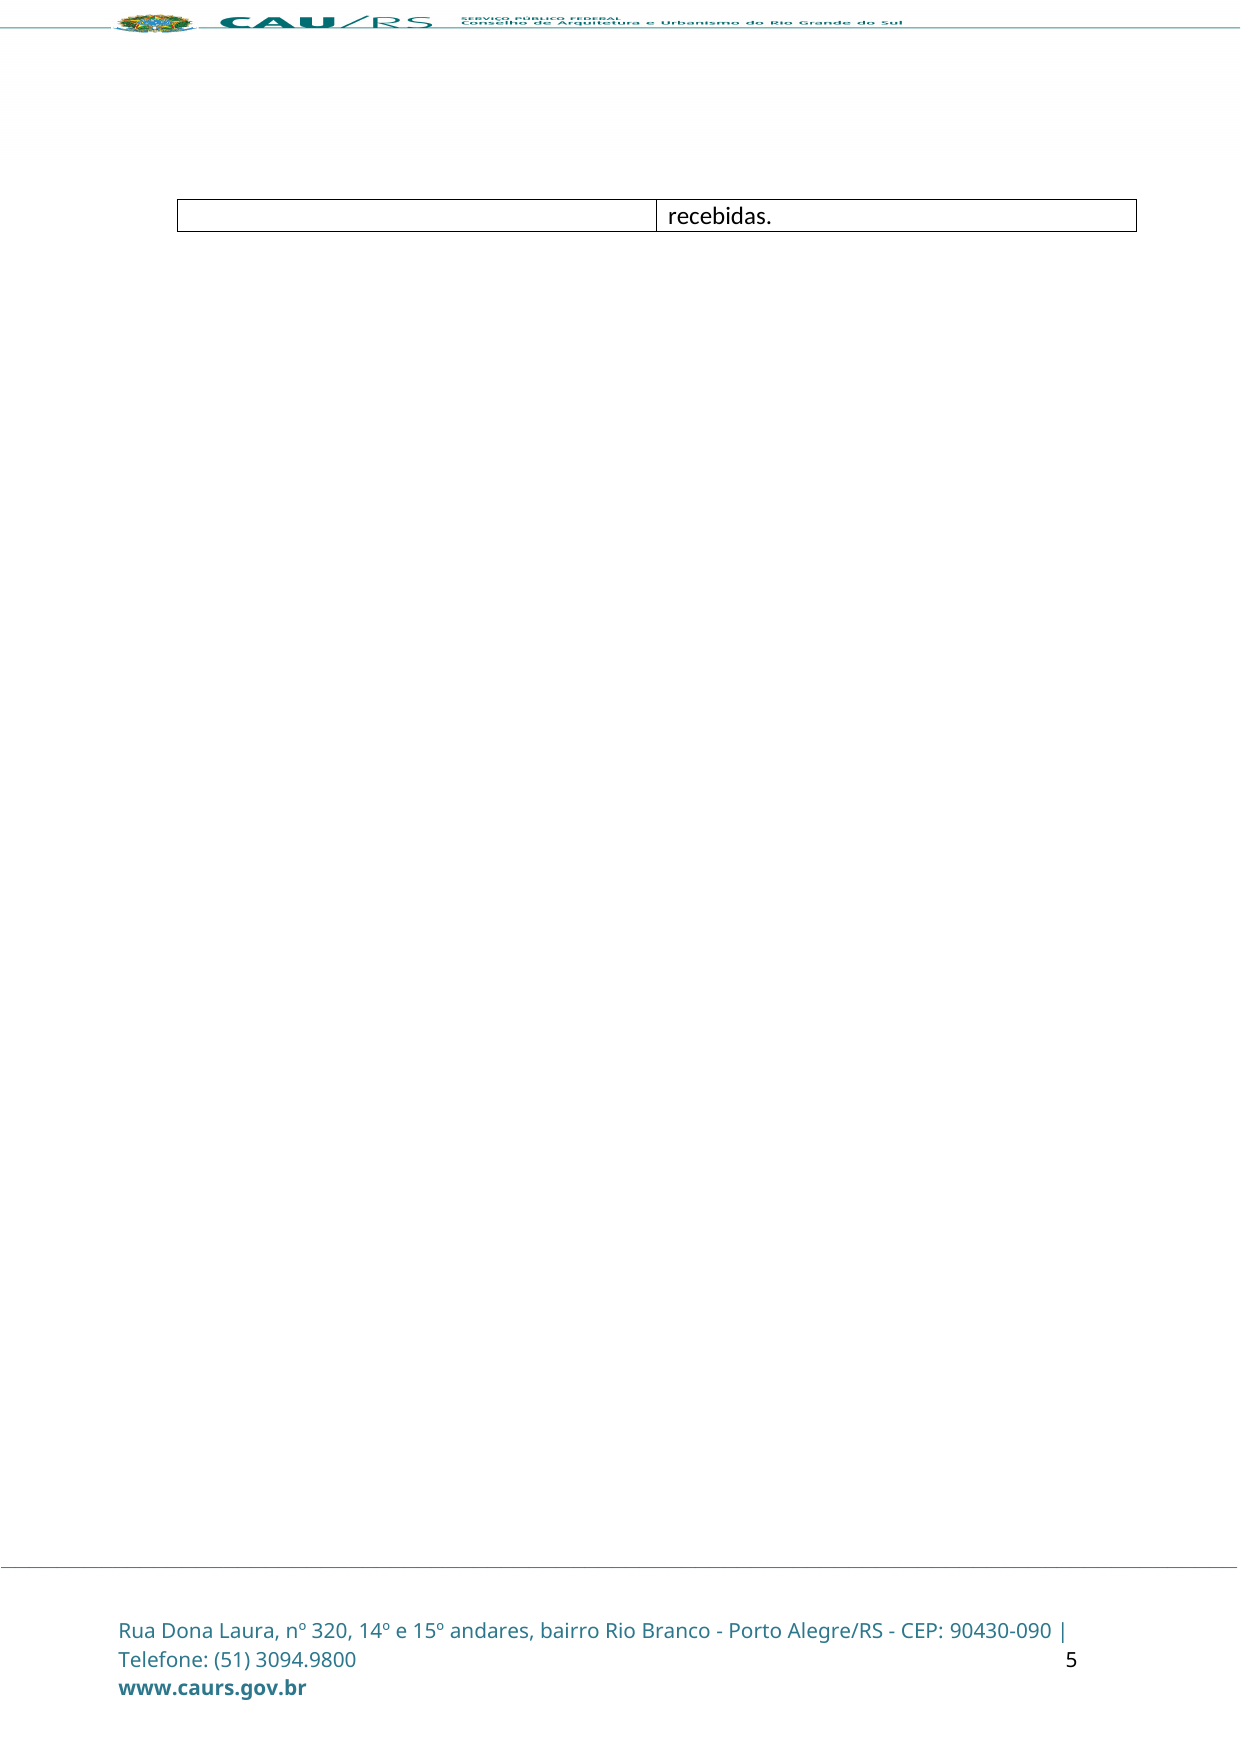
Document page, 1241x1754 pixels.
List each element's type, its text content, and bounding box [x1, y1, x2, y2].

table_cell recebidas. [657, 200, 1136, 231]
table_cell [178, 200, 656, 231]
